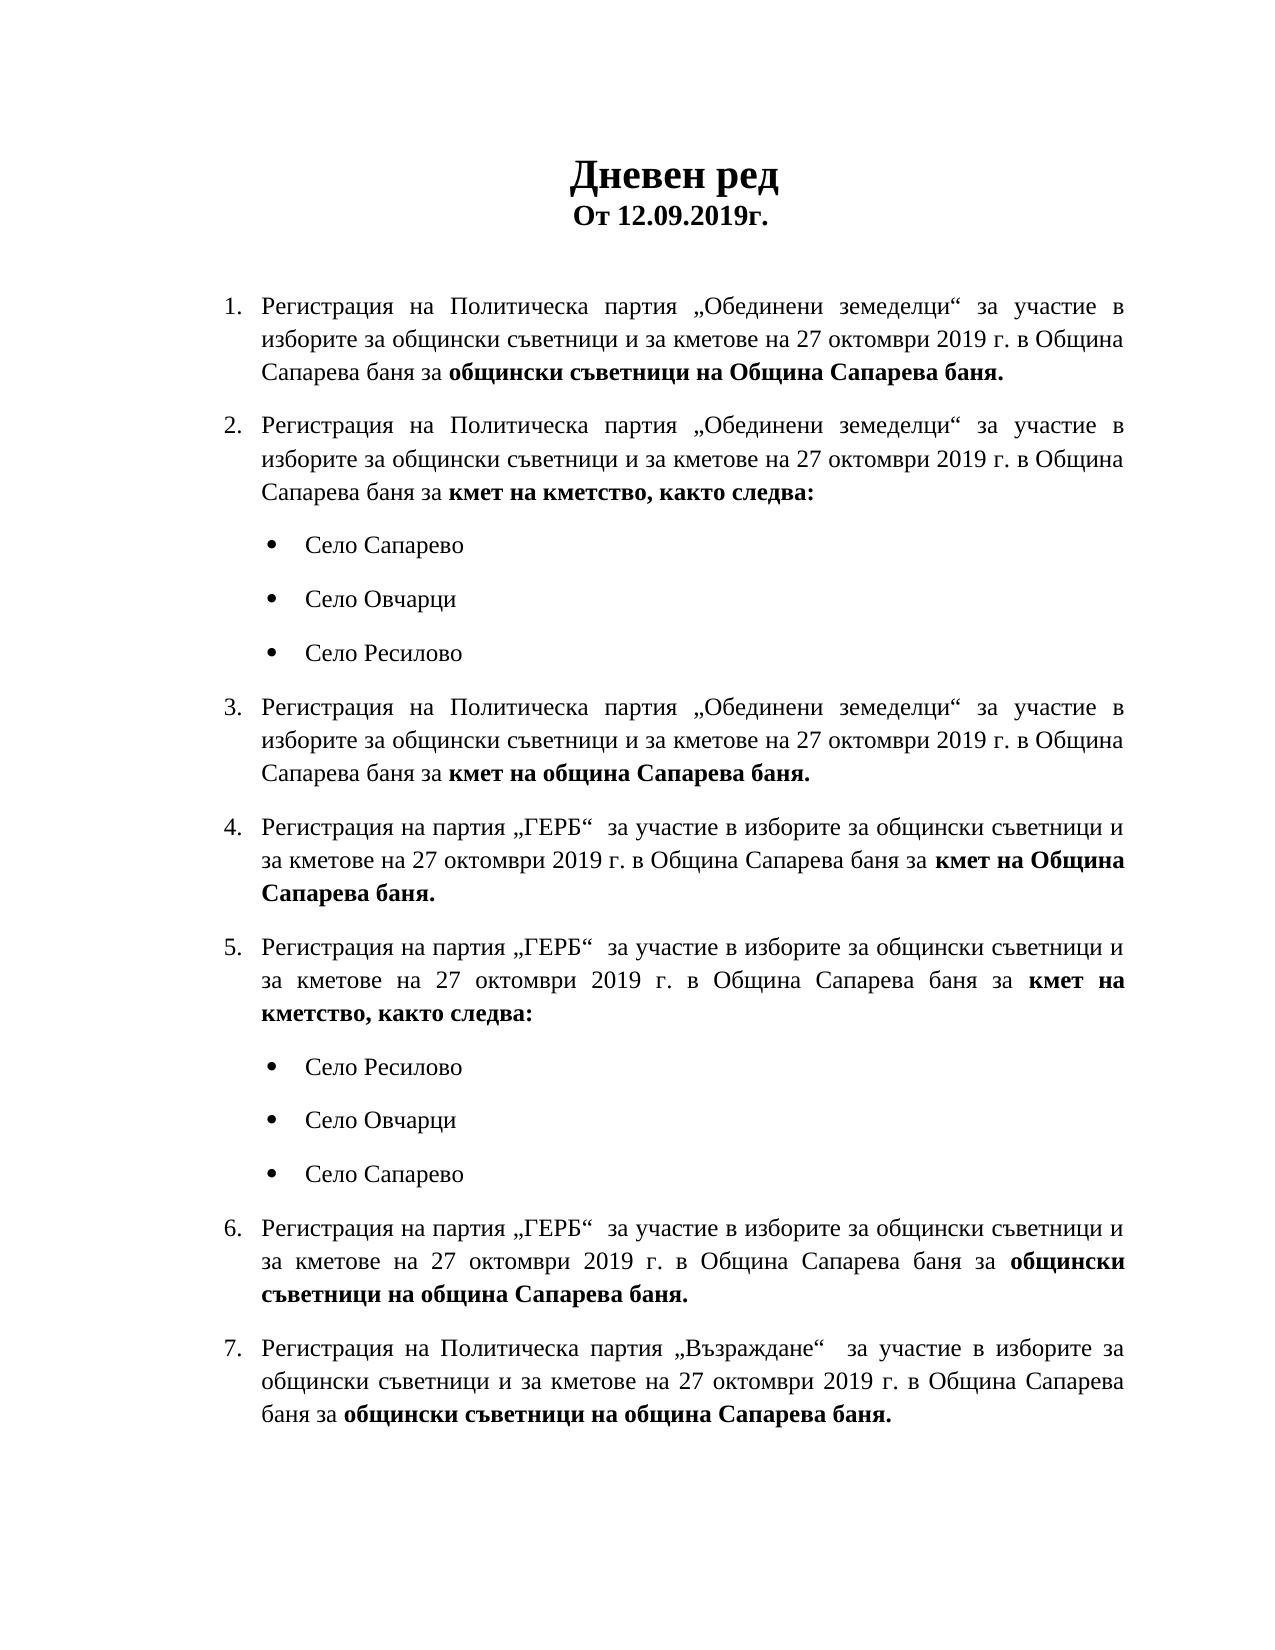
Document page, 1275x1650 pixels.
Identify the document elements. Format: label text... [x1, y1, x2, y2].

list Село Овчарци [267, 584, 1125, 613]
list Регистрация на Политическа партия „Възраждане“ за участие в изборите за общински съветници и за кметове на 27 октомври 2019 г. в Община Сапарева баня за общински съветници на община Сапарева баня. [224, 1333, 1125, 1428]
list Регистрация на Политическа партия „Обединени земеделци“ за участие в изборите за общински съветници и за кметове на 27 октомври 2019 г. в Община Сапарева баня за кмет на кметство, както следва: [224, 411, 1125, 505]
text От 12.09.2019г. [150, 198, 1125, 231]
list Регистрация на Политическа партия „Обединени земеделци“ за участие в изборите за общински съветници и за кметове на 27 октомври 2019 г. в Община Сапарева баня за общински съветници на Община Сапарева баня. [224, 291, 1125, 386]
list Село Ресилово [267, 1052, 1125, 1081]
list Село Сапарево [267, 1159, 1125, 1188]
list Село Ресилово [267, 638, 1125, 667]
list Регистрация на Политическа партия „Обединени земеделци“ за участие в изборите за общински съветници и за кметове на 27 октомври 2019 г. в Община Сапарева баня за кмет на община Сапарева баня. [224, 692, 1125, 787]
list Село Овчарци [267, 1106, 1125, 1134]
list Регистрация на партия „ГЕРБ“ за участие в изборите за общински съветници и за кметове на 27 октомври 2019 г. в Община Сапарева баня за общински съветници на община Сапарева баня. [224, 1213, 1125, 1308]
list Регистрация на партия „ГЕРБ“ за участие в изборите за общински съветници и за кметове на 27 октомври 2019 г. в Община Сапарева баня за кмет на Община Сапарева баня. [224, 812, 1125, 907]
list Регистрация на партия „ГЕРБ“ за участие в изборите за общински съветници и за кметове на 27 октомври 2019 г. в Община Сапарева баня за кмет на кметство, както следва: [224, 932, 1125, 1027]
text Дневен ред [150, 150, 1125, 198]
list Село Сапарево [267, 531, 1125, 559]
